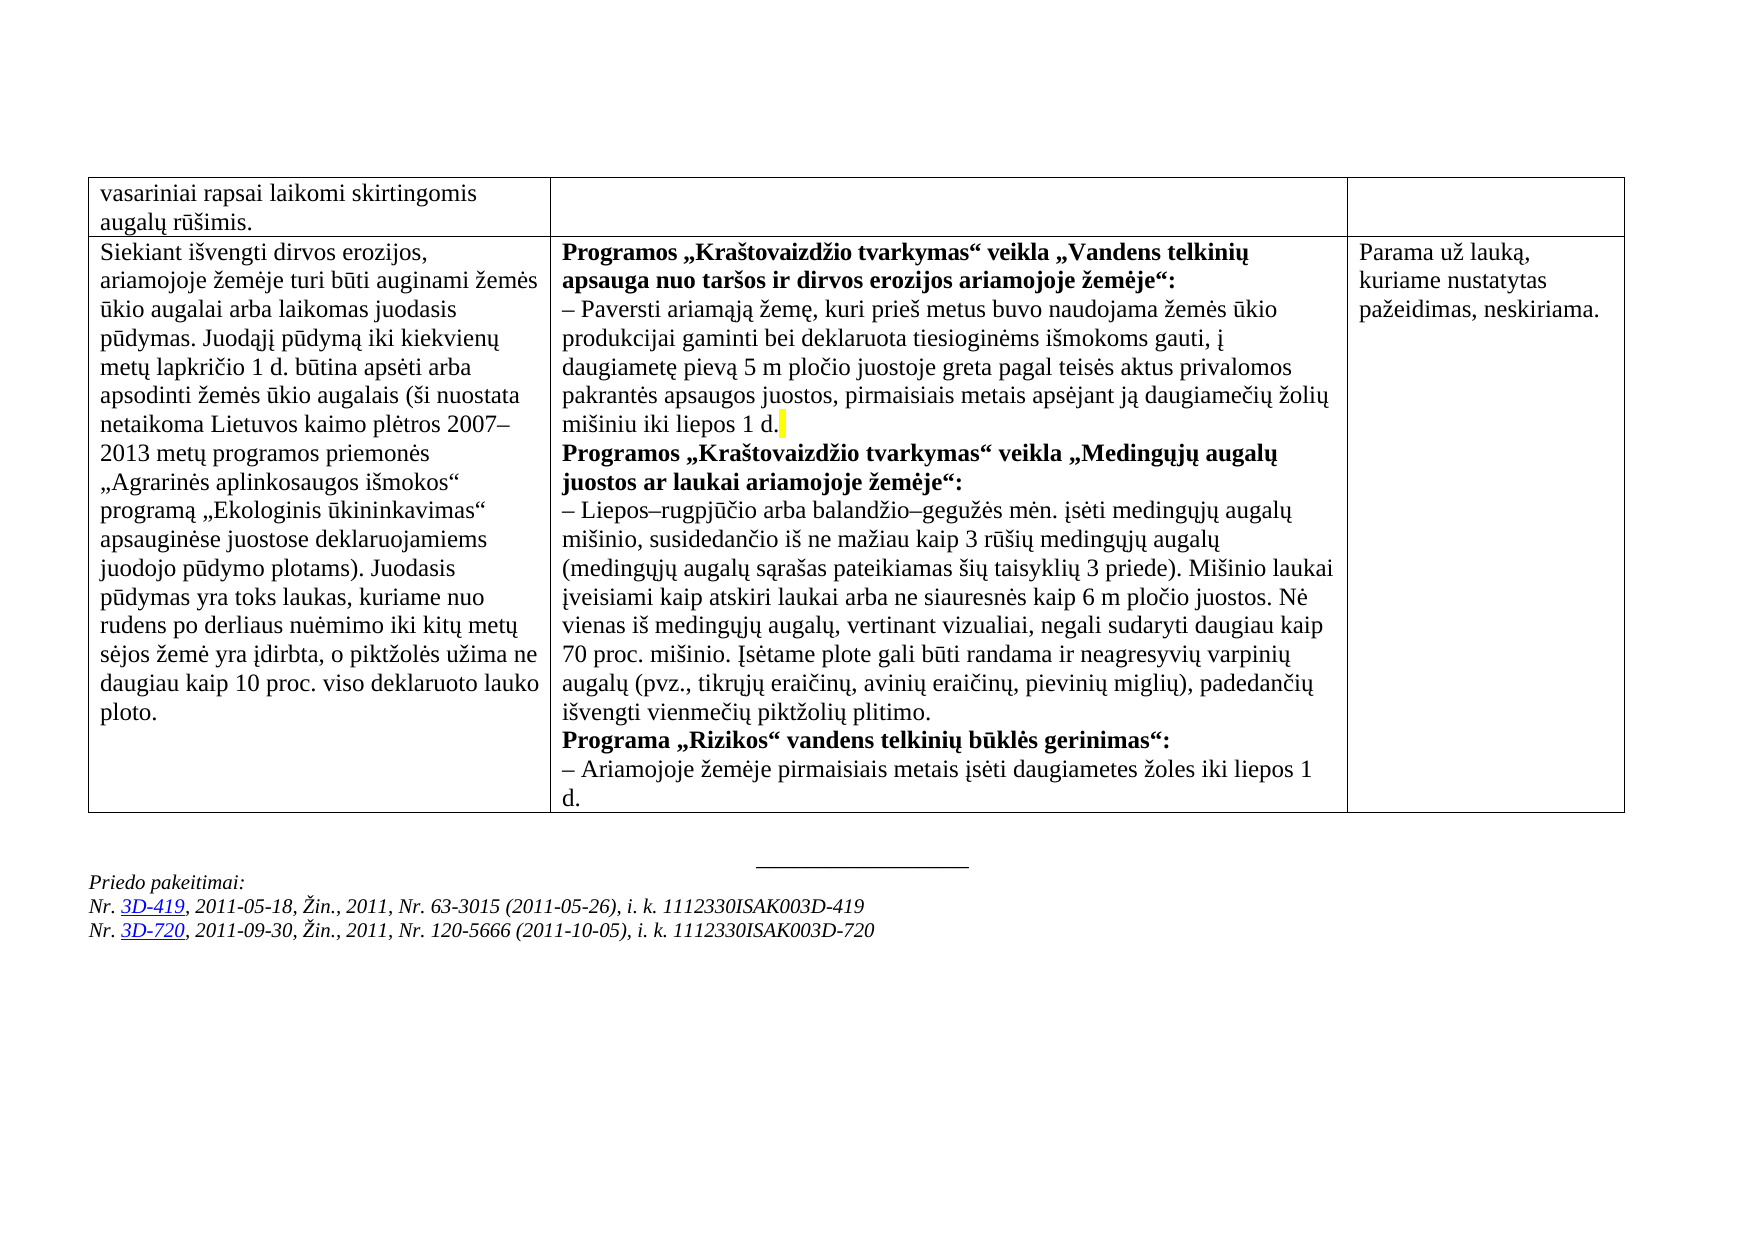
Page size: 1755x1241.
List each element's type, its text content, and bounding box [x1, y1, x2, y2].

table_cell vasariniai rapsai laikomi skirtingomis augalų rūšimis. [89, 178, 550, 236]
text Priedo pakeitimai: [89, 870, 1636, 894]
table_cell [1348, 178, 1624, 236]
text Nr. 3D-720, 2011-09-30, Žin., 2011, Nr. 120-5666 (2011-10-05), i. k. 1112330ISAK003D-720 [89, 918, 1636, 942]
table_cell Parama už lauką, kuriame nustatytas pažeidimas, neskiriama. [1348, 237, 1624, 812]
text Nr. 3D-419, 2011-05-18, Žin., 2011, Nr. 63-3015 (2011-05-26), i. k. 1112330ISAK003D-419 [89, 894, 1636, 918]
table_cell Programos „Kraštovaizdžio tvarkymas“ veikla „Vandens telkinių apsauga nuo taršos ir dirvos erozijos ariamojoje žemėje“: – Paversti ariamąją žemę, kuri prieš metus buvo naudojama žemės ūkio produkcijai gaminti bei deklaruota tiesioginėms išmokoms gauti, į daugiametę pievą 5 m pločio juostoje greta pagal teisės aktus privalomos pakrantės apsaugos juostos, pirmaisiais metais apsėjant ją daugiamečių žolių mišiniu iki liepos 1 d. Programos „Kraštovaizdžio tvarkymas“ veikla „Medingųjų augalų juostos ar laukai ariamojoje žemėje“: – Liepos–rugpjūčio arba balandžio–gegužės mėn. įsėti medingųjų augalų mišinio, susidedančio iš ne mažiau kaip 3 rūšių medingųjų augalų (medingųjų augalų sąrašas pateikiamas šių taisyklių 3 priede). Mišinio laukai įveisiami kaip atskiri laukai arba ne siauresnės kaip 6 m pločio juostos. Nė vienas iš medingųjų augalų, vertinant vizualiai, negali sudaryti daugiau kaip 70 proc. mišinio. Įsėtame plote gali būti randama ir neagresyvių varpinių augalų (pvz., tikrųjų eraičinų, avinių eraičinų, pievinių miglių), padedančių išvengti vienmečių piktžolių plitimo. Programa „Rizikos“ vandens telkinių būklės gerinimas“: – Ariamojoje žemėje pirmaisiais metais įsėti daugiametes žoles iki liepos 1 d. [551, 237, 1347, 812]
table_cell Siekiant išvengti dirvos erozijos, ariamojoje žemėje turi būti auginami žemės ūkio augalai arba laikomas juodasis pūdymas. Juodąjį pūdymą iki kiekvienų metų lapkričio 1 d. būtina apsėti arba apsodinti žemės ūkio augalais (ši nuostata netaikoma Lietuvos kaimo plėtros 2007–2013 metų programos priemonės „Agrarinės aplinkosaugos išmokos“ programą „Ekologinis ūkininkavimas“ apsauginėse juostose deklaruojamiems juodojo pūdymo plotams). Juodasis pūdymas yra toks laukas, kuriame nuo rudens po derliaus nuėmimo iki kitų metų sėjos žemė yra įdirbta, o piktžolės užima ne daugiau kaip 10 proc. viso deklaruoto lauko ploto. [89, 237, 550, 812]
table_cell [551, 178, 1347, 236]
text _________________ [89, 842, 1636, 870]
